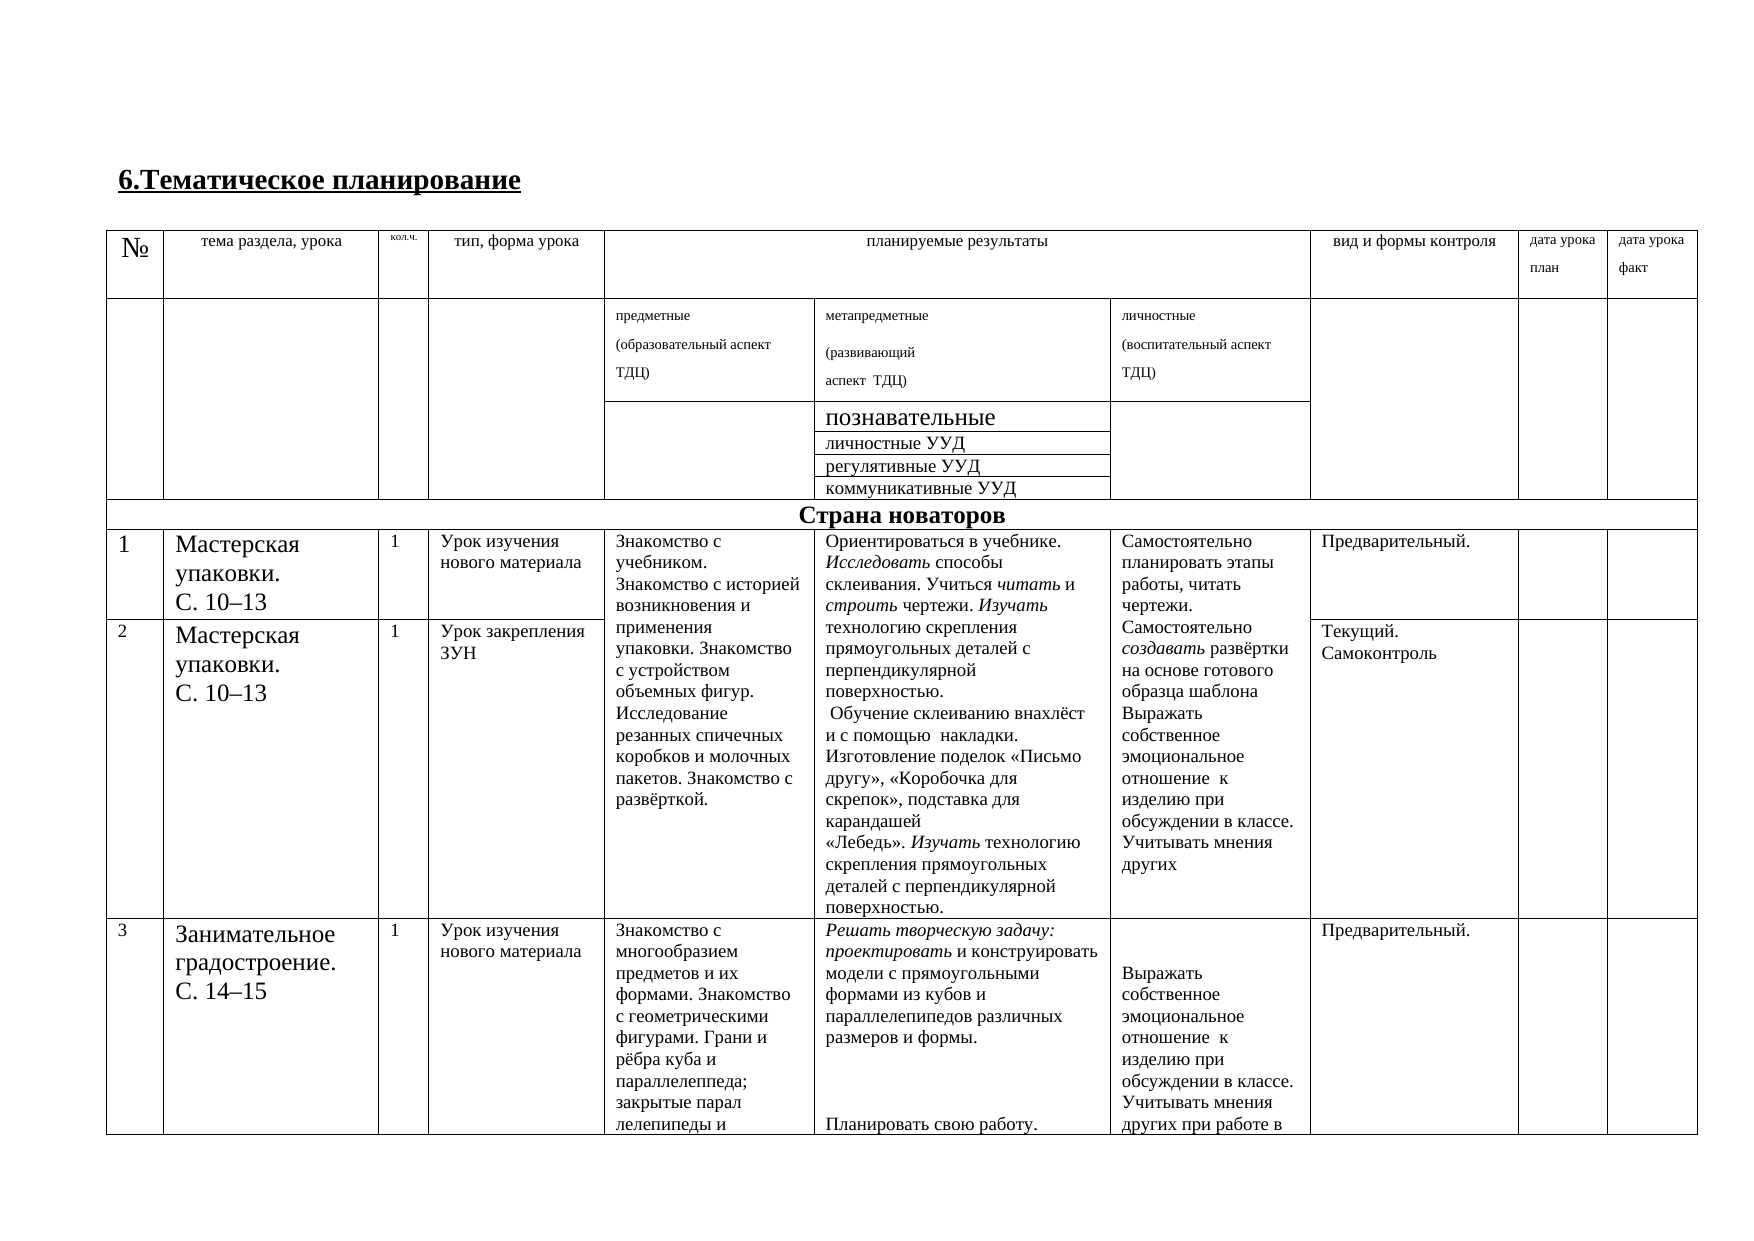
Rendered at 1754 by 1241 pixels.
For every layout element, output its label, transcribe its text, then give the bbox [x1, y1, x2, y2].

table_cell коммуникативные УУД [815, 477, 1110, 499]
table_cell предметные (образовательный аспект ТДЦ) [605, 299, 814, 401]
table_cell Текущий. Самоконтроль [1311, 620, 1518, 918]
table_header тема раздела, урока [164, 231, 378, 298]
table_cell Выражать собственное эмоциональное отношение к изделию при обсуждении в классе. Учитывать мнения других при работе в [1111, 919, 1310, 1134]
table_header кол.ч. [379, 231, 428, 298]
table_cell [1519, 919, 1607, 1134]
table_cell 1 [379, 919, 428, 1134]
table_header планируемые результаты [605, 231, 1310, 298]
table_cell [1311, 299, 1518, 499]
table_cell Знакомство с учебником. Знакомство с историей возникновения и применения упаковки. Знакомство с устройством объемных фигур. Исследование резанных спичечных коробков и молочных пакетов. Знакомство с развёрткой. [605, 530, 814, 918]
table_cell регулятивные УУД [815, 455, 1110, 476]
table_cell Страна новаторов [107, 500, 1697, 528]
text 6.Тематическое планирование [118, 162, 1636, 196]
table_cell [1608, 919, 1697, 1134]
table_cell Занимательное градостроение. С. 14–15 [164, 919, 378, 1134]
table_cell Мастерская упаковки. С. 10–13 [164, 530, 378, 619]
table_cell Самостоятельно планировать этапы работы, читать чертежи. Самостоятельно создавать развёртки на основе готового образца шаблона Выражать собственное эмоциональное отношение к изделию при обсуждении в классе. Учитывать мнения других [1111, 530, 1310, 918]
table_cell [1519, 299, 1607, 499]
table_cell Урок изучения нового материала [429, 919, 604, 1134]
table_cell [429, 299, 604, 499]
table_cell [1608, 530, 1697, 619]
table_cell Решать творческую задачу: проектировать и конструировать модели с прямоугольными формами из кубов и параллелепипедов различных размеров и формы. Планировать свою работу. [815, 919, 1110, 1134]
table_cell 1 [379, 530, 428, 619]
table_cell [1608, 299, 1697, 499]
table_cell Ориентироваться в учебнике. Исследовать способы склеивания. Учиться читать и строить чертежи. Изучать технологию скрепления прямоугольных деталей с перпендикулярной поверхностью. Обучение склеиванию внахлёст и с помощью накладки. Изготовление поделок «Письмо другу», «Коробочка для скрепок», подставка для карандашей «Лебедь». Изучать технологию скрепления прямоугольных деталей с перпендикулярной поверхностью. [815, 530, 1110, 918]
table_cell [605, 402, 814, 499]
table_cell Знакомство с многообразием предметов и их формами. Знакомство с геометрическими фигурами. Грани и рёбра куба и параллелеппеда; закрытые парал лелепипеды и [605, 919, 814, 1134]
table_cell [1111, 402, 1310, 499]
table_cell 1 [107, 530, 163, 619]
table_cell [1519, 530, 1607, 619]
table_cell [1608, 620, 1697, 918]
table_cell [107, 299, 163, 499]
table_cell личностные (воспитательный аспект ТДЦ) [1111, 299, 1310, 401]
table_cell Предварительный. [1311, 530, 1518, 619]
table_cell Мастерская упаковки. С. 10–13 [164, 620, 378, 918]
table_cell [379, 299, 428, 499]
table_cell Предварительный. [1311, 919, 1518, 1134]
table_cell познавательные [815, 402, 1110, 431]
table_cell 2 [107, 620, 163, 918]
table_cell [164, 299, 378, 499]
table_cell 1 [379, 620, 428, 918]
table_cell [1519, 620, 1607, 918]
table_cell личностные УУД [815, 432, 1110, 453]
table_cell Урок изучения нового материала [429, 530, 604, 619]
table_cell метапредметные (развивающий аспект ТДЦ) [815, 299, 1110, 401]
table_cell Урок закрепления ЗУН [429, 620, 604, 918]
table_header вид и формы контроля [1311, 231, 1518, 298]
table_header дата урока факт [1608, 231, 1697, 298]
table_header № [107, 231, 163, 298]
table_header дата урока план [1519, 231, 1607, 298]
table_header тип, форма урока [429, 231, 604, 298]
table_cell 3 [107, 919, 163, 1134]
